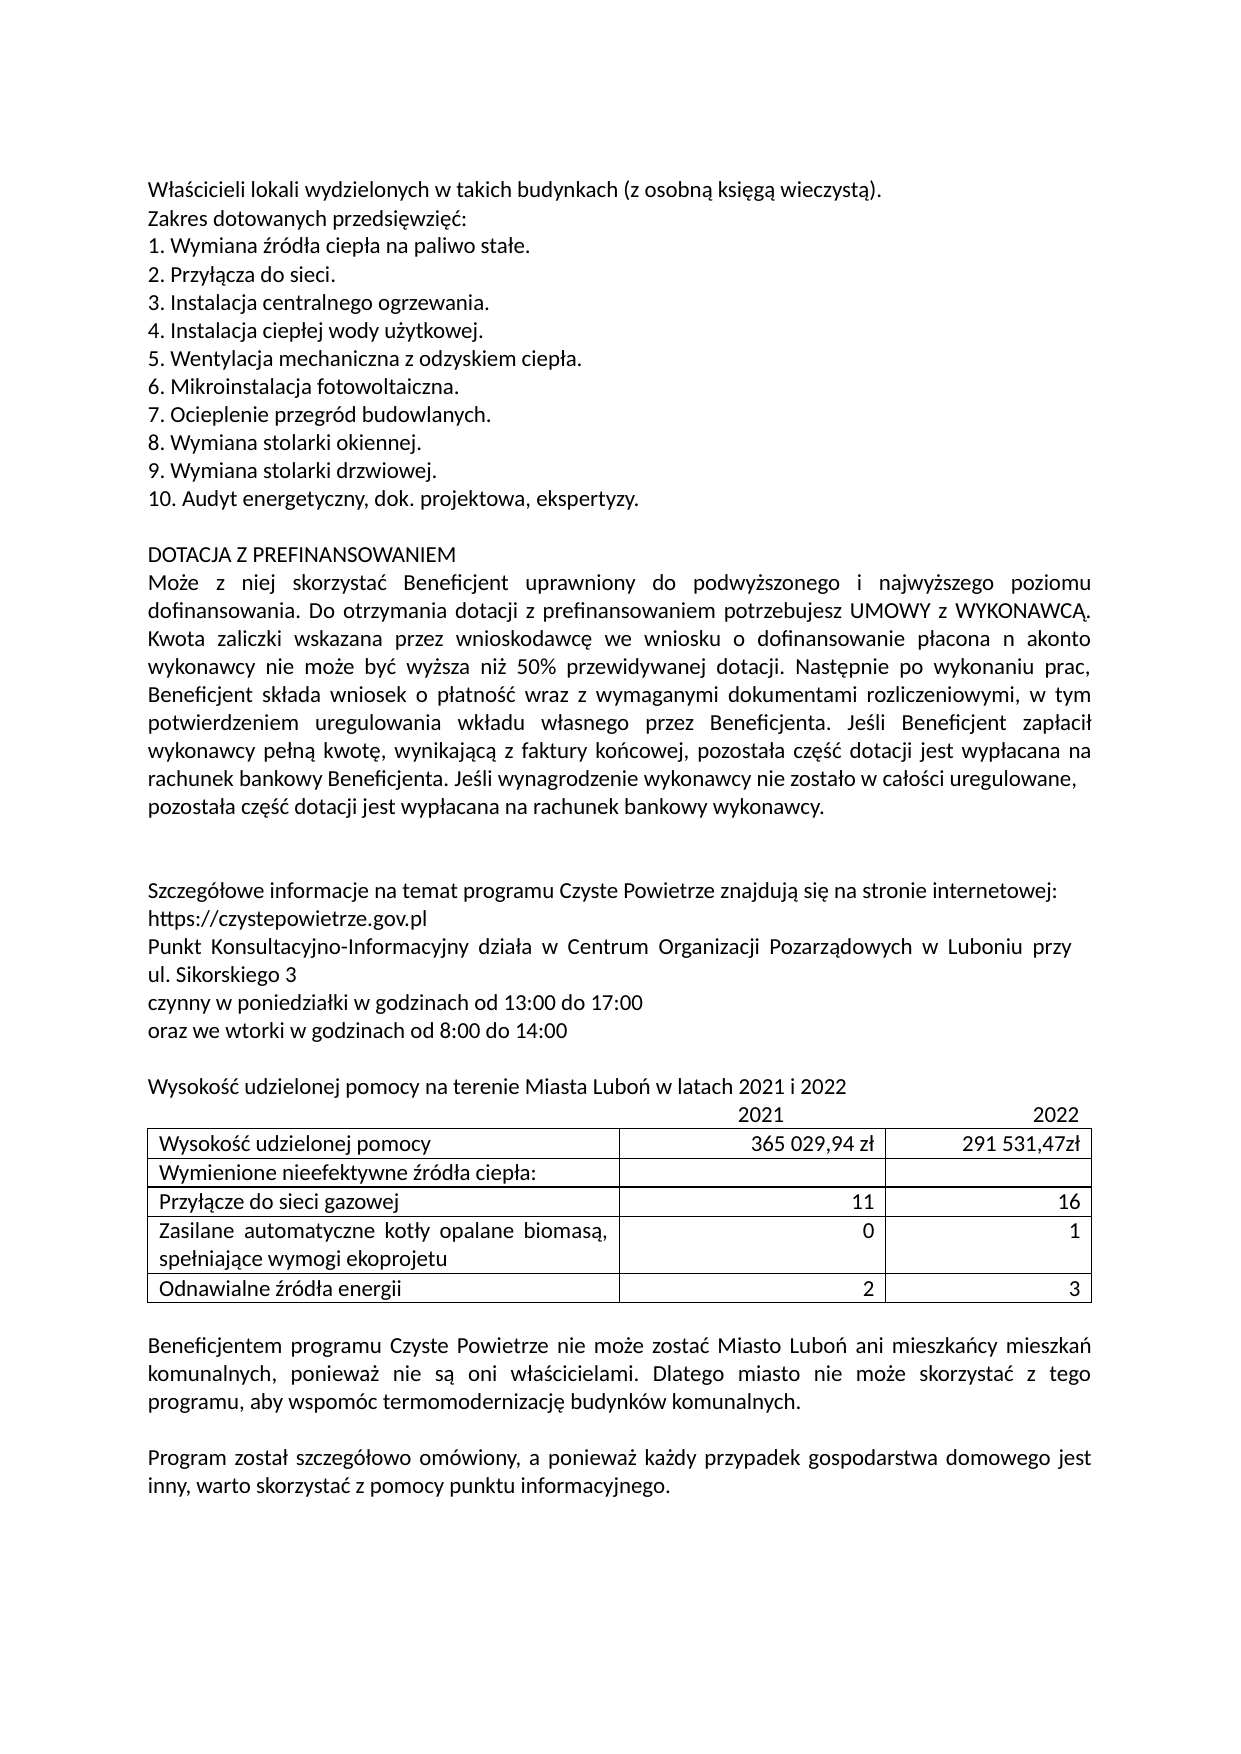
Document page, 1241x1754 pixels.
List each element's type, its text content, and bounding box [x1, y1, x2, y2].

text https://czystepowietrze.gov.pl [148, 904, 1093, 932]
table_header Wysokość udzielonej pomocy [148, 1129, 619, 1157]
table_header 365 029,94 zł [620, 1129, 885, 1157]
table_cell 2 [620, 1274, 885, 1302]
text Wysokość udzielonej pomocy na terenie Miasta Luboń w latach 2021 i 2022 [148, 1072, 1093, 1100]
table_cell 1 [886, 1217, 1091, 1273]
text 3. Instalacja centralnego ogrzewania. [148, 288, 1093, 316]
text oraz we wtorki w godzinach od 8:00 do 14:00 [148, 1016, 1093, 1044]
text 4. Instalacja ciepłej wody użytkowej. [148, 316, 1093, 344]
table_cell 16 [886, 1188, 1091, 1216]
text 2. Przyłącza do sieci. [148, 260, 1093, 288]
text Może z niej skorzystać Beneficjent uprawniony do podwyższonego i najwyższego poziomu dofinansowania. Do otrzymania dotacji z prefinansowaniem potrzebujesz UMOWY z WYKONAWCĄ. Kwota zaliczki wskazana przez wnioskodawcę we wniosku o dofinansowanie płacona n akonto wykonawcy nie może być wyższa niż 50% przewidywanej dotacji. Następnie po wykonaniu prac, Beneficjent składa wniosek o płatność wraz z wymaganymi dokumentami rozliczeniowymi, w tym potwierdzeniem uregulowania wkładu własnego przez Beneficjenta. Jeśli Beneficjent zapłacił wykonawcy pełną kwotę, wynikającą z faktury końcowej, pozostała część dotacji jest wypłacana na rachunek bankowy Beneficjenta. Jeśli wynagrodzenie wykonawcy nie zostało w całości uregulowane, [148, 568, 1093, 792]
text 9. Wymiana stolarki drzwiowej. [148, 456, 1093, 484]
text DOTACJA Z PREFINANSOWANIEM [148, 540, 1093, 568]
table_cell Zasilane automatyczne kotły opalane biomasą, spełniające wymogi ekoprojetu [148, 1217, 619, 1273]
table_cell 0 [620, 1217, 885, 1273]
text Punkt Konsultacyjno-Informacyjny działa w Centrum Organizacji Pozarządowych w Luboniu przy ul. Sikorskiego 3 [148, 932, 1093, 988]
text pozostała część dotacji jest wypłacana na rachunek bankowy wykonawcy. [148, 792, 1093, 820]
text 5. Wentylacja mechaniczna z odzyskiem ciepła. [148, 344, 1093, 372]
table_cell 3 [886, 1274, 1091, 1302]
text 6. Mikroinstalacja fotowoltaiczna. [148, 372, 1093, 400]
text Program został szczegółowo omówiony, a ponieważ każdy przypadek gospodarstwa domowego jest inny, warto skorzystać z pomocy punktu informacyjnego. [148, 1443, 1093, 1499]
text czynny w poniedziałki w godzinach od 13:00 do 17:00 [148, 988, 1093, 1016]
table_cell 11 [620, 1188, 885, 1216]
text Beneficjentem programu Czyste Powietrze nie może zostać Miasto Luboń ani mieszkańcy mieszkań komunalnych, ponieważ nie są oni właścicielami. Dlatego miasto nie może skorzystać z tego programu, aby wspomóc termomodernizację budynków komunalnych. [148, 1331, 1093, 1415]
table_cell [620, 1159, 885, 1186]
text 2021 2022 [148, 1100, 1093, 1128]
text Szczegółowe informacje na temat programu Czyste Powietrze znajdują się na stronie internetowej: [148, 876, 1093, 904]
text 10. Audyt energetyczny, dok. projektowa, ekspertyzy. [148, 484, 1093, 512]
table_header 291 531,47zł [886, 1129, 1091, 1157]
table_cell [886, 1159, 1091, 1186]
text 1. Wymiana źródła ciepła na paliwo stałe. [148, 232, 1093, 260]
table_cell Wymienione nieefektywne źródła ciepła: [148, 1159, 619, 1186]
table_cell Odnawialne źródła energii [148, 1274, 619, 1302]
table_cell Przyłącze do sieci gazowej [148, 1188, 619, 1216]
text Właścicieli lokali wydzielonych w takich budynkach (z osobną księgą wieczystą). [148, 176, 1093, 204]
text 7. Ocieplenie przegród budowlanych. [148, 400, 1093, 428]
text Zakres dotowanych przedsięwzięć: [148, 204, 1093, 232]
text 8. Wymiana stolarki okiennej. [148, 428, 1093, 456]
